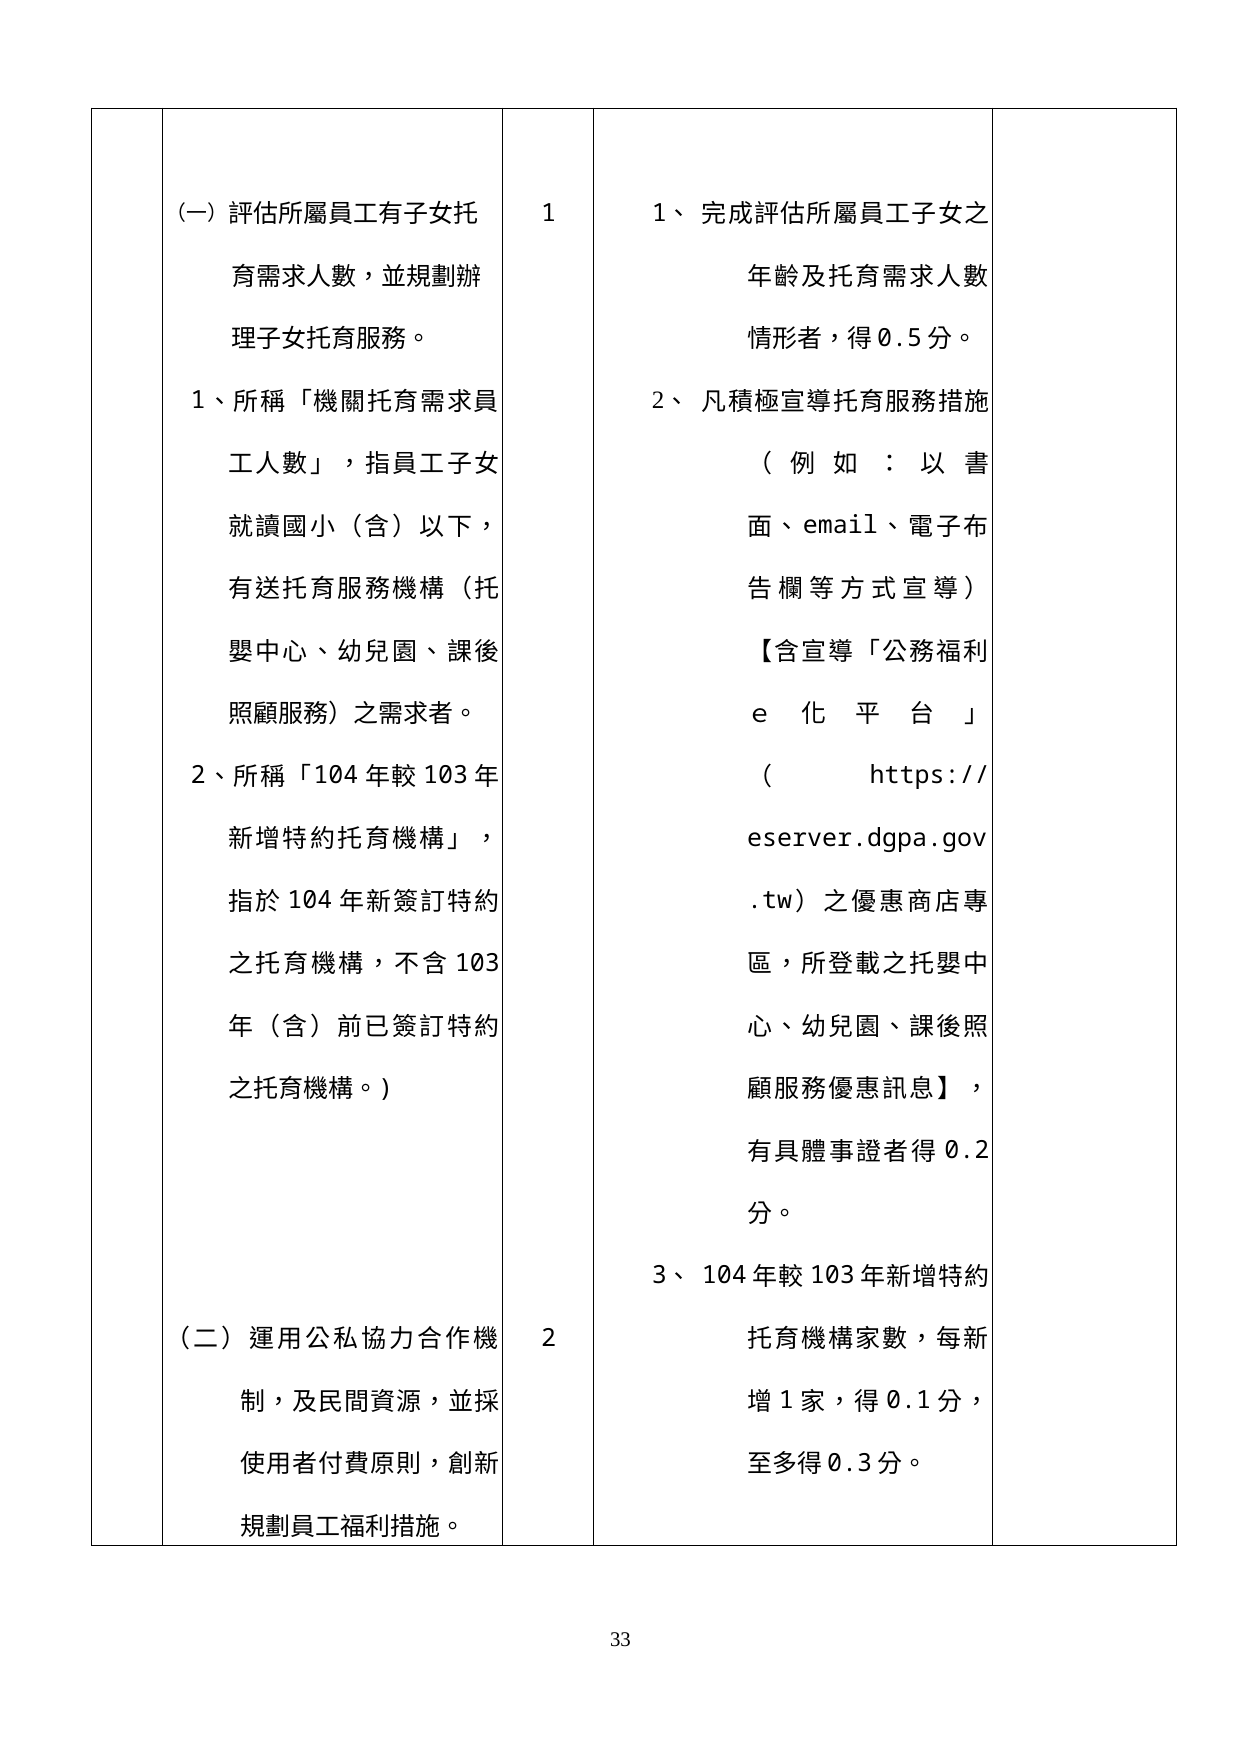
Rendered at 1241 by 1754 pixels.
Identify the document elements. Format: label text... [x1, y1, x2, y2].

table_cell 完成評估所屬員工子女之年齡及托育需求人數情形者，得0.5分。 凡積極宣導托育服務措施（例如：以書面、email、電子布告欄等方式宣導）【含宣導「公務福利ｅ化平台」（https://eserver.dgpa.gov.tw）之優惠商店專區，所登載之托嬰中心、幼兒園、課後照顧服務優惠訊息】，有具體事證者得0.2分。 104年較103年新增特約托育機構家數，每新增1家，得0.1分，至多得0.3分。 [594, 109, 992, 1545]
table_cell 1 2 [503, 109, 593, 1545]
table_cell [92, 109, 162, 1545]
table_cell （一）評估所屬員工有子女托育需求人數，並規劃辦理子女托育服務。 1、所稱「機關托育需求員工人數」，指員工子女就讀國小（含）以下，有送托育服務機構（托嬰中心、幼兒園、課後照顧服務）之需求者。 2、所稱「104年較103年新增特約托育機構」，指於104年新簽訂特約之托育機構，不含103年（含）前已簽訂特約之托育機構。) （二）運用公私協力合作機制，及民間資源，並採使用者付費原則，創新規劃員工福利措施。 [163, 109, 502, 1545]
table_cell [993, 109, 1176, 1545]
